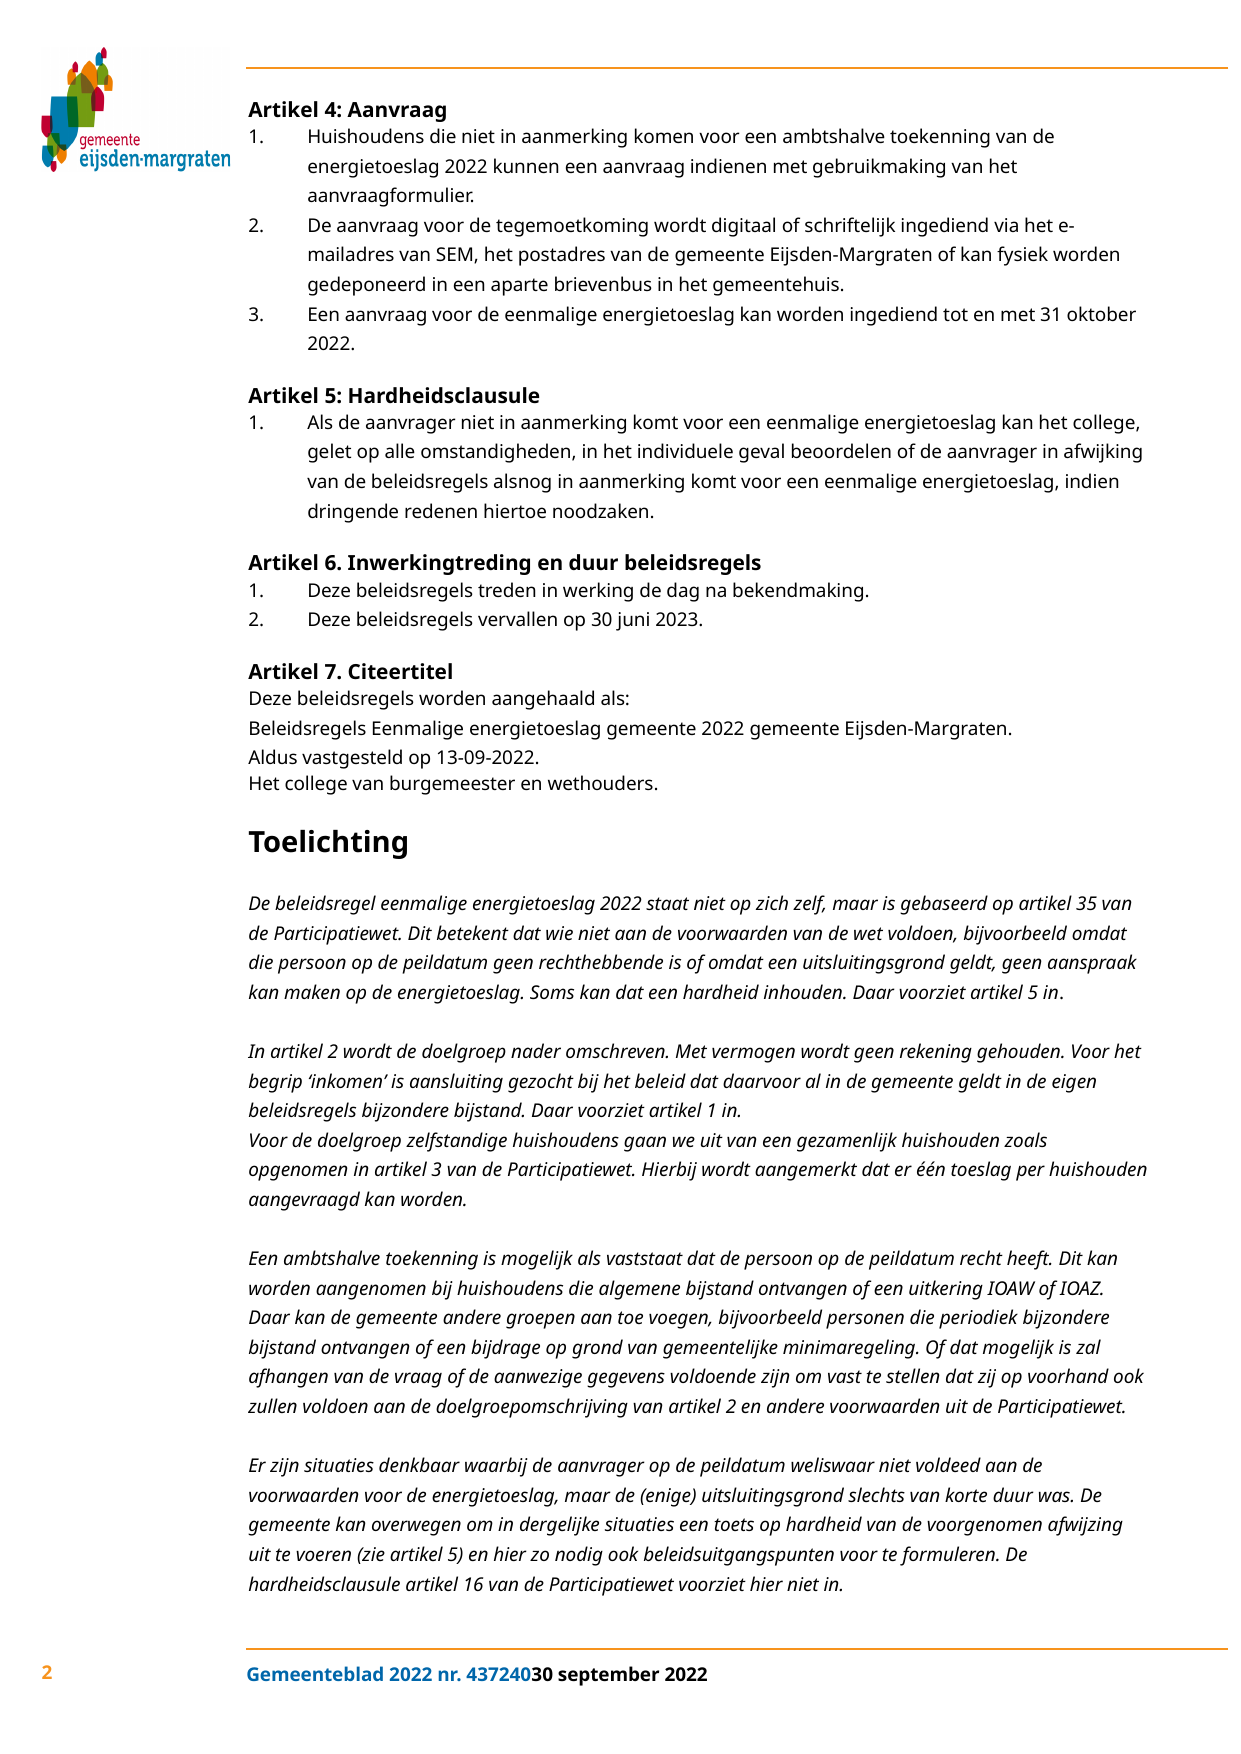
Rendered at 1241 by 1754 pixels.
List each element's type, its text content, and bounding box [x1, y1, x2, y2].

text Artikel 5: Hardheidsclausule [248, 381, 1152, 409]
text In artikel 2 wordt de doelgroep nader omschreven. Met vermogen wordt geen rekening gehouden. Voor het begrip ‘inkomen’ is aansluiting gezocht bij het beleid dat daarvoor al in de gemeente geldt in de eigen beleidsregels bijzondere bijstand. Daar voorziet artikel 1 in. [248, 1038, 1152, 1123]
list Een aanvraag voor de eenmalige energietoeslag kan worden ingediend tot en met 31 oktober 2022. [248, 301, 1152, 356]
text Een ambtshalve toekenning is mogelijk als vaststaat dat de persoon op de peildatum recht heeft. Dit kan worden aangenomen bij huishoudens die algemene bijstand ontvangen of een uitkering IOAW of IOAZ. Daar kan de gemeente andere groepen aan toe voegen, bijvoorbeeld personen die periodiek bijzondere bijstand ontvangen of een bijdrage op grond van gemeentelijke minimaregeling. Of dat mogelijk is zal afhangen van de vraag of de aanwezige gegevens voldoende zijn om vast te stellen dat zij op voorhand ook zullen voldoen aan de doelgroepomschrijving van artikel 2 en andere voorwaarden uit de Participatiewet. [248, 1245, 1152, 1419]
text Aldus vastgesteld op 13-09-2022. [248, 744, 1152, 770]
text Artikel 6. Inwerkingtreding en duur beleidsregels [248, 548, 1152, 577]
text Artikel 4: Aanvraag [248, 95, 1152, 123]
list Huishoudens die niet in aanmerking komen voor een ambtshalve toekenning van de energietoeslag 2022 kunnen een aanvraag indienen met gebruikmaking van het aanvraagformulier. [248, 123, 1152, 208]
list Deze beleidsregels vervallen op 30 juni 2023. [248, 606, 1152, 632]
text Toelichting [248, 822, 1152, 861]
list Als de aanvrager niet in aanmerking komt voor een eenmalige energietoeslag kan het college, gelet op alle omstandigheden, in het individuele geval beoordelen of de aanvrager in afwijking van de beleidsregels alsnog in aanmerking komt voor een eenmalige energietoeslag, indien dringende redenen hiertoe noodzaken. [248, 409, 1152, 524]
text Er zijn situaties denkbaar waarbij de aanvrager op de peildatum weliswaar niet voldeed aan de voorwaarden voor de energietoeslag, maar de (enige) uitsluitingsgrond slechts van korte duur was. De gemeente kan overwegen om in dergelijke situaties een toets op hardheid van de voorgenomen afwijzing uit te voeren (zie artikel 5) en hier zo nodig ook beleidsuitgangspunten voor te formuleren. De hardheidsclausule artikel 16 van de Participatiewet voorziet hier niet in. [248, 1452, 1152, 1597]
list De aanvraag voor de tegemoetkoming wordt digitaal of schriftelijk ingediend via het e-mailadres van SEM, het postadres van de gemeente Eijsden-Margraten of kan fysiek worden gedeponeerd in een aparte brievenbus in het gemeentehuis. [248, 212, 1152, 297]
picture [41, 47, 231, 172]
text Beleidsregels Eenmalige energietoeslag gemeente 2022 gemeente Eijsden-Margraten. [248, 715, 1152, 741]
text De beleidsregel eenmalige energietoeslag 2022 staat niet op zich zelf, maar is gebaseerd op artikel 35 van de Participatiewet. Dit betekent dat wie niet aan de voorwaarden van de wet voldoen, bijvoorbeeld omdat die persoon op de peildatum geen rechthebbende is of omdat een uitsluitingsgrond geldt, geen aanspraak kan maken op de energietoeslag. Soms kan dat een hardheid inhouden. Daar voorziet artikel 5 in. [248, 890, 1152, 1005]
text Het college van burgemeester en wethouders. [248, 770, 1152, 796]
text Artikel 7. Citeertitel [248, 657, 1152, 685]
text Deze beleidsregels worden aangehaald als: [248, 685, 1152, 711]
text Voor de doelgroep zelfstandige huishoudens gaan we uit van een gezamenlijk huishouden zoals opgenomen in artikel 3 van de Participatiewet. Hierbij wordt aangemerkt dat er één toeslag per huishouden aangevraagd kan worden. [248, 1127, 1152, 1212]
list Deze beleidsregels treden in werking de dag na bekendmaking. [248, 577, 1152, 602]
